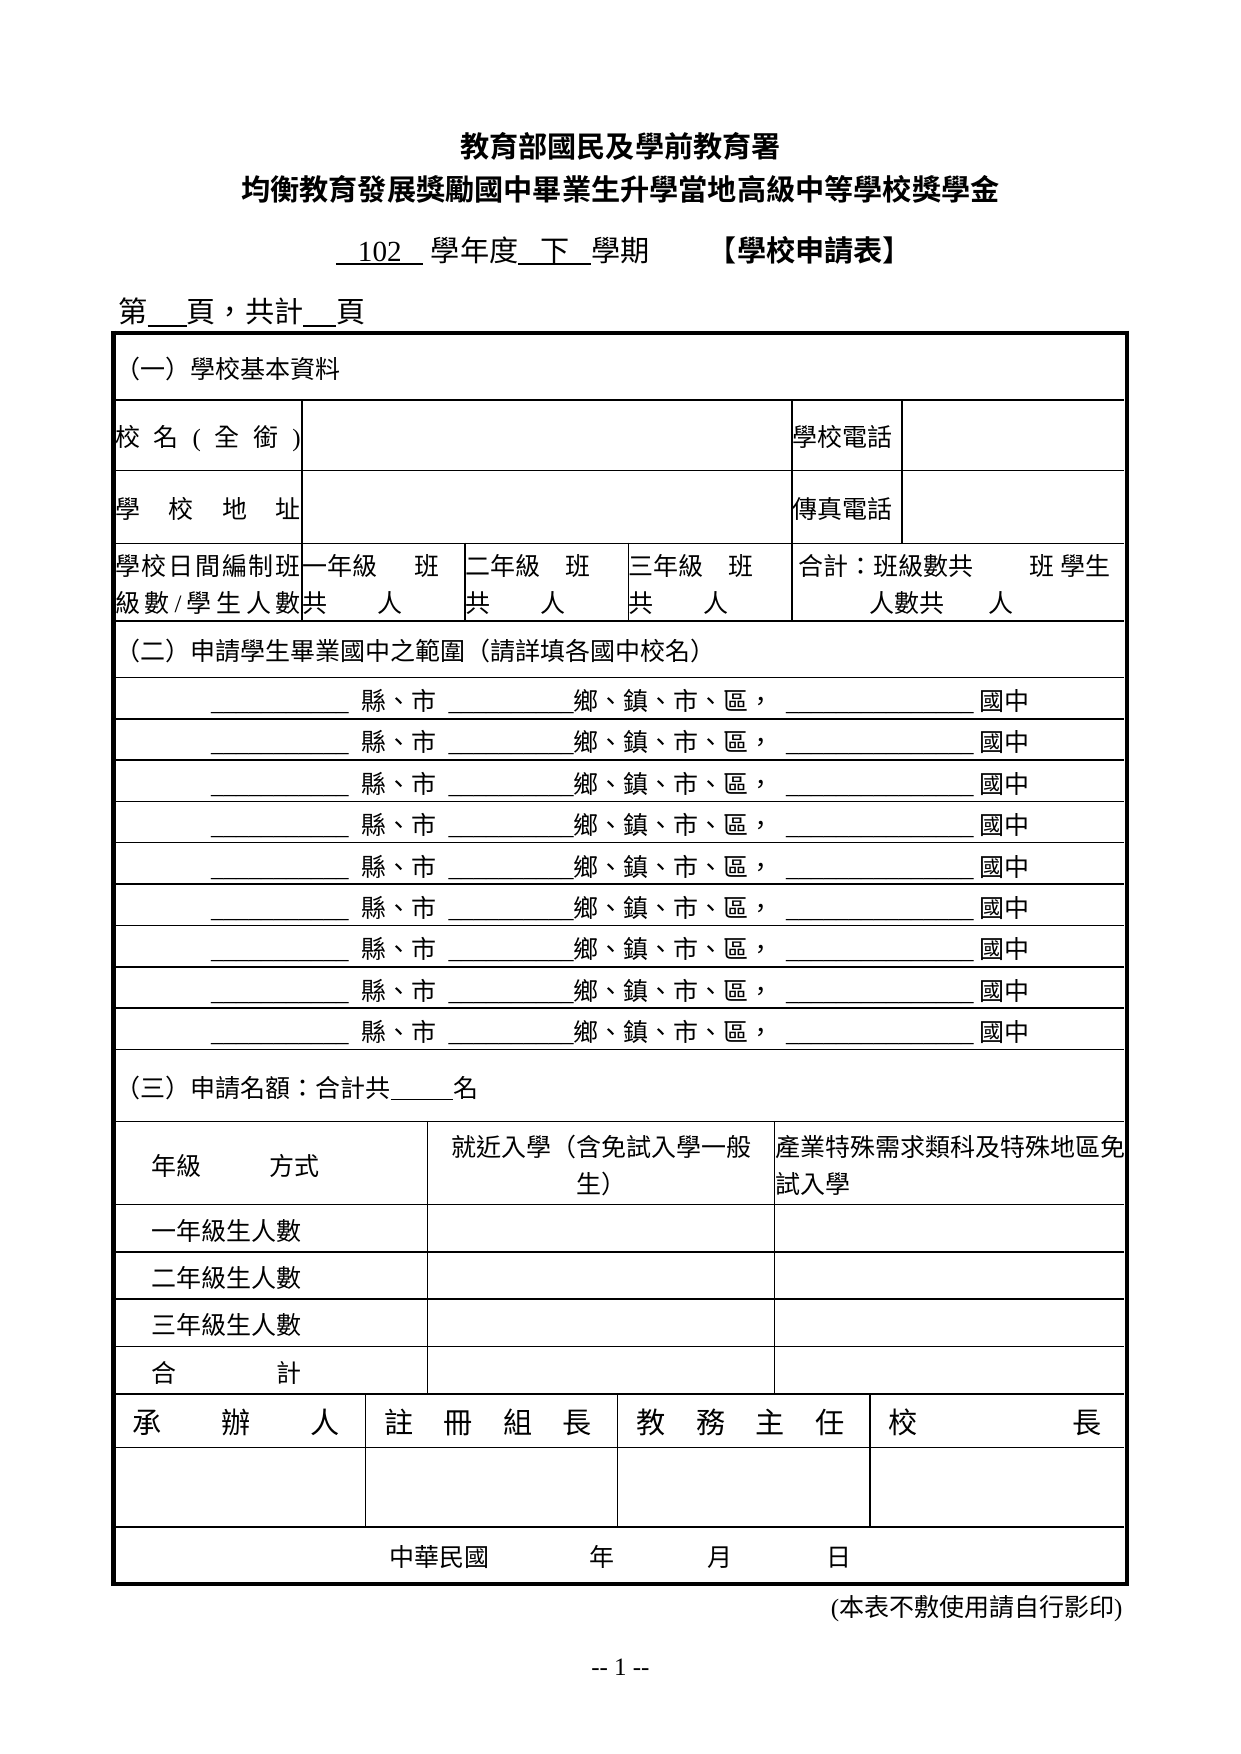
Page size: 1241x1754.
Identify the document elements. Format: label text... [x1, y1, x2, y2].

table_cell 中華民國 年 月 日 [116, 1526, 1125, 1582]
table_cell 三年級生人數 [116, 1300, 427, 1346]
table_cell 產業特殊需求類科及特殊地區免試入學 [775, 1121, 1125, 1204]
table_cell [903, 470, 1125, 542]
table_cell [428, 1253, 774, 1298]
table_cell [366, 1448, 617, 1526]
text 教育部國民及學前教育署 [118, 124, 1122, 166]
table_cell 就近入學（含免試入學一般生） [428, 1122, 774, 1204]
text 102 學年度 下 學期 【學校申請表】 [118, 227, 1122, 269]
table_cell 教務主任 [618, 1395, 869, 1447]
table_cell 校長 [871, 1393, 1125, 1447]
text 均衡教育發展獎勵國中畢業生升學當地高級中等學校獎學金 [118, 166, 1122, 208]
table_cell ___________ 縣、市 __________鄉、鎮、市、區， _______________ 國中 [116, 966, 1125, 1007]
table_cell [618, 1448, 869, 1526]
table_cell ___________ 縣、市 __________鄉、鎮、市、區， _______________ 國中 [116, 883, 1125, 924]
table_cell [116, 1448, 365, 1526]
table_cell 一年級生人數 [116, 1205, 427, 1251]
table_cell ___________ 縣、市 __________鄉、鎮、市、區， _______________ 國中 [116, 1007, 1125, 1049]
table_cell [775, 1204, 1125, 1251]
table_cell 三年級 班 共 人 [629, 544, 791, 620]
table_cell （二）申請學生畢業國中之範圍（請詳填各國中校名） [116, 620, 1125, 676]
table_cell 年級 方式 [116, 1122, 427, 1204]
table_cell ___________ 縣、市 __________鄉、鎮、市、區， _______________ 國中 [116, 676, 1125, 718]
table_cell [775, 1346, 1125, 1393]
table_cell 校名(全銜) [116, 401, 301, 470]
table_cell 學校電話 [793, 401, 901, 470]
table_cell 二年級生人數 [116, 1253, 427, 1298]
table_cell 註冊組長 [366, 1395, 617, 1447]
table_cell 傳真電話 [793, 471, 901, 542]
table_cell [871, 1447, 1125, 1526]
table_cell 承辦人 [116, 1395, 365, 1447]
table_cell [775, 1251, 1125, 1298]
table_cell [428, 1205, 774, 1251]
table_cell 學校地址 [116, 471, 301, 542]
table_cell ___________ 縣、市 __________鄉、鎮、市、區， _______________ 國中 [116, 842, 1125, 883]
table_cell ___________ 縣、市 __________鄉、鎮、市、區， _______________ 國中 [116, 759, 1125, 801]
text 第 頁，共計 頁 [118, 288, 1122, 331]
table_cell 一年級 班 共 人 [303, 544, 464, 620]
table_cell [903, 399, 1125, 470]
table_cell ___________ 縣、市 __________鄉、鎮、市、區， _______________ 國中 [116, 801, 1125, 842]
text (本表不敷使用請自行影印) [118, 1586, 1122, 1624]
table_cell 合計：班級數共 班 學生人數共 人 [793, 543, 1125, 620]
table_cell [775, 1298, 1125, 1346]
table_cell [428, 1300, 774, 1346]
table_cell 合 計 [116, 1347, 427, 1393]
table_cell [303, 471, 791, 542]
table_cell ___________ 縣、市 __________鄉、鎮、市、區， _______________ 國中 [116, 925, 1125, 966]
table_cell ___________ 縣、市 __________鄉、鎮、市、區， _______________ 國中 [116, 718, 1125, 759]
table_cell （三）申請名額：合計共 名 [116, 1049, 1125, 1121]
table_cell [428, 1347, 774, 1393]
table_cell 學校日間編制班級數/學生人數 [116, 544, 301, 620]
table_cell 二年級 班 共 人 [466, 544, 628, 620]
table_cell [303, 401, 791, 470]
table_header （一）學校基本資料 [116, 335, 1125, 399]
